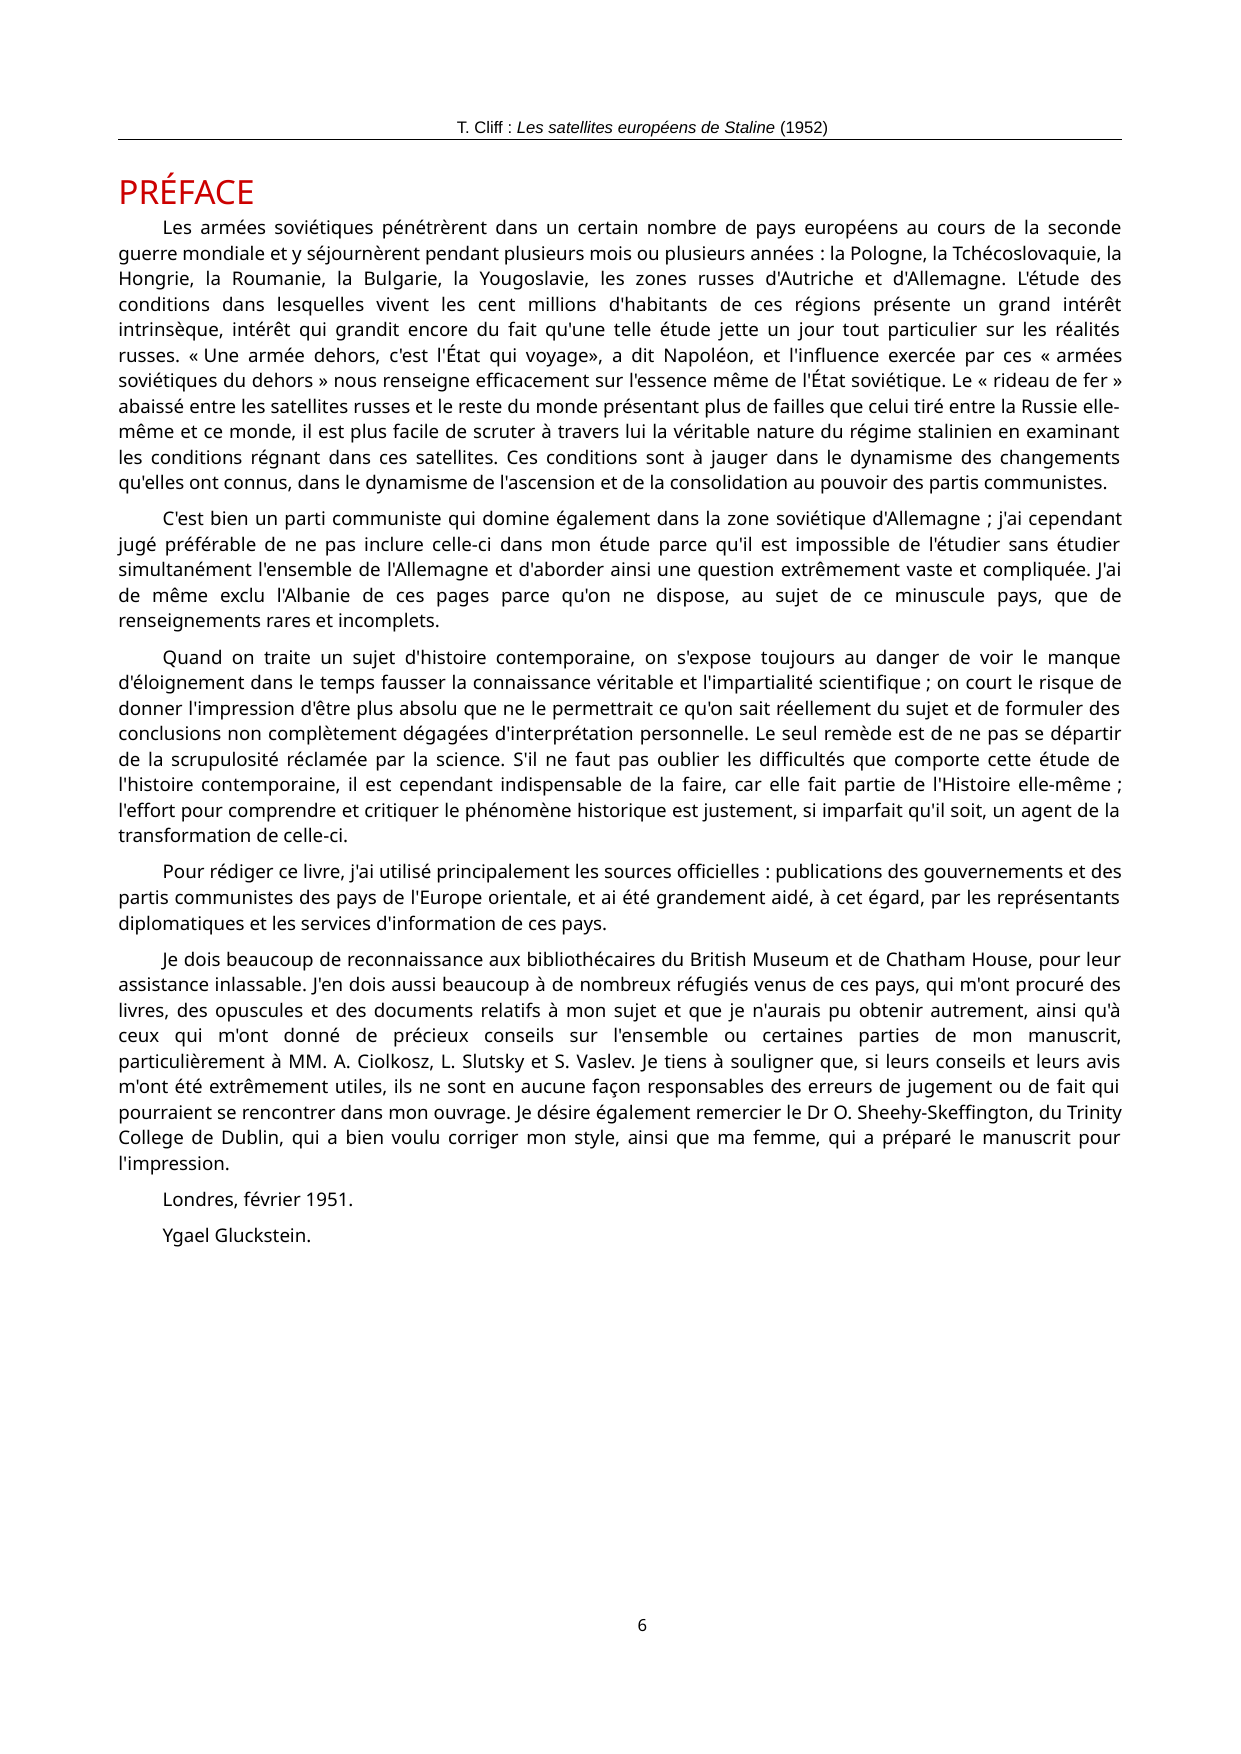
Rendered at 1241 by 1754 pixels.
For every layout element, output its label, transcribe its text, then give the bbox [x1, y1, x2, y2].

text C'est bien un parti communiste qui domine également dans la zone soviétique d'Allemagne ; j'ai cependant jugé préférable de ne pas inclure celle-ci dans mon étude parce qu'il est impossible de l'étudier sans étudier simultanément l'ensemble de l'Allemagne et d'aborder ainsi une question extrêmement vaste et compliquée. J'ai de même exclu l'Albanie de ces pages parce qu'on ne dis­pose, au sujet de ce minuscule pays, que de renseignements rares et incomplets. [118, 506, 1122, 633]
text Je dois beaucoup de reconnaissance aux bibliothécaires du British Museum et de Chatham House, pour leur assistance inlas­sable. J'en dois aussi beaucoup à de nombreux réfugiés venus de ces pays, qui m'ont procuré des livres, des opuscules et des docu­ments relatifs à mon sujet et que je n'aurais pu obtenir autrement, ainsi qu'à ceux qui m'ont donné de précieux conseils sur l'en­semble ou certaines parties de mon manuscrit, particulièrement à MM. A. Ciolkosz, L. Slutsky et S. Vaslev. Je tiens à souligner que, si leurs conseils et leurs avis m'ont été extrêmement utiles, ils ne sont en aucune façon responsables des erreurs de jugement ou de fait qui pourraient se rencontrer dans mon ouvrage. Je désire éga­lement remercier le Dr O. Sheehy-Skeffington, du Trinity College de Dublin, qui a bien voulu corriger mon style, ainsi que ma femme, qui a préparé le manuscrit pour l'impression. [118, 946, 1122, 1176]
subtitle PRÉFACE [118, 169, 1122, 214]
text Les armées soviétiques pénétrèrent dans un certain nombre de pays européens au cours de la seconde guerre mondiale et y séjournèrent pendant plusieurs mois ou plusieurs années : la Pologne, la Tchécoslovaquie, la Hongrie, la Roumanie, la Bul­garie, la Yougoslavie, les zones russes d'Autriche et d'Allemagne. L'étude des conditions dans lesquelles vivent les cent millions d'habitants de ces régions présente un grand intérêt intrinsèque, intérêt qui grandit encore du fait qu'une telle étude jette un jour tout particulier sur les réalités russes. « Une armée dehors, c'est l'État qui voyage», a dit Napoléon, et l'influence exercée par ces « armées soviétiques du dehors » nous renseigne efficacement sur l'essence même de l'État soviétique. Le « rideau de fer » abaissé entre les satellites russes et le reste du monde présentant plus de failles que celui tiré entre la Russie elle-même et ce monde, il est plus facile de scruter à travers lui la véritable nature du régime stalinien en examinant les conditions régnant dans ces satellites. Ces conditions sont à jauger dans le dynamisme des changements qu'elles ont connus, dans le dynamisme de l'ascension et de la consolidation au pouvoir des partis communistes. [118, 214, 1122, 495]
text Londres, février 1951. [118, 1186, 1122, 1212]
text Pour rédiger ce livre, j'ai utilisé principalement les sources officielles : publications des gouvernements et des partis commu­nistes des pays de l'Europe orientale, et ai été grandement aidé, à cet égard, par les représentants diplomatiques et les services d'information de ces pays. [118, 859, 1122, 935]
text Ygael Gluckstein. [118, 1222, 1122, 1248]
text Quand on traite un sujet d'histoire contemporaine, on s'expose toujours au danger de voir le manque d'éloignement dans le temps fausser la connaissance véritable et l'impartialité scienti­fique ; on court le risque de donner l'impression d'être plus absolu que ne le permettrait ce qu'on sait réellement du sujet et de formuler des conclusions non complètement dégagées d'inter­prétation personnelle. Le seul remède est de ne pas se départir de la scrupulosité réclamée par la science. S'il ne faut pas oublier les difficultés que comporte cette étude de l'histoire contemporaine, il est cependant indispensable de la faire, car elle fait partie de l'Histoire elle-même ; l'effort pour comprendre et critiquer le phénomène historique est justement, si imparfait qu'il soit, un agent de la transformation de celle-ci. [118, 644, 1122, 848]
